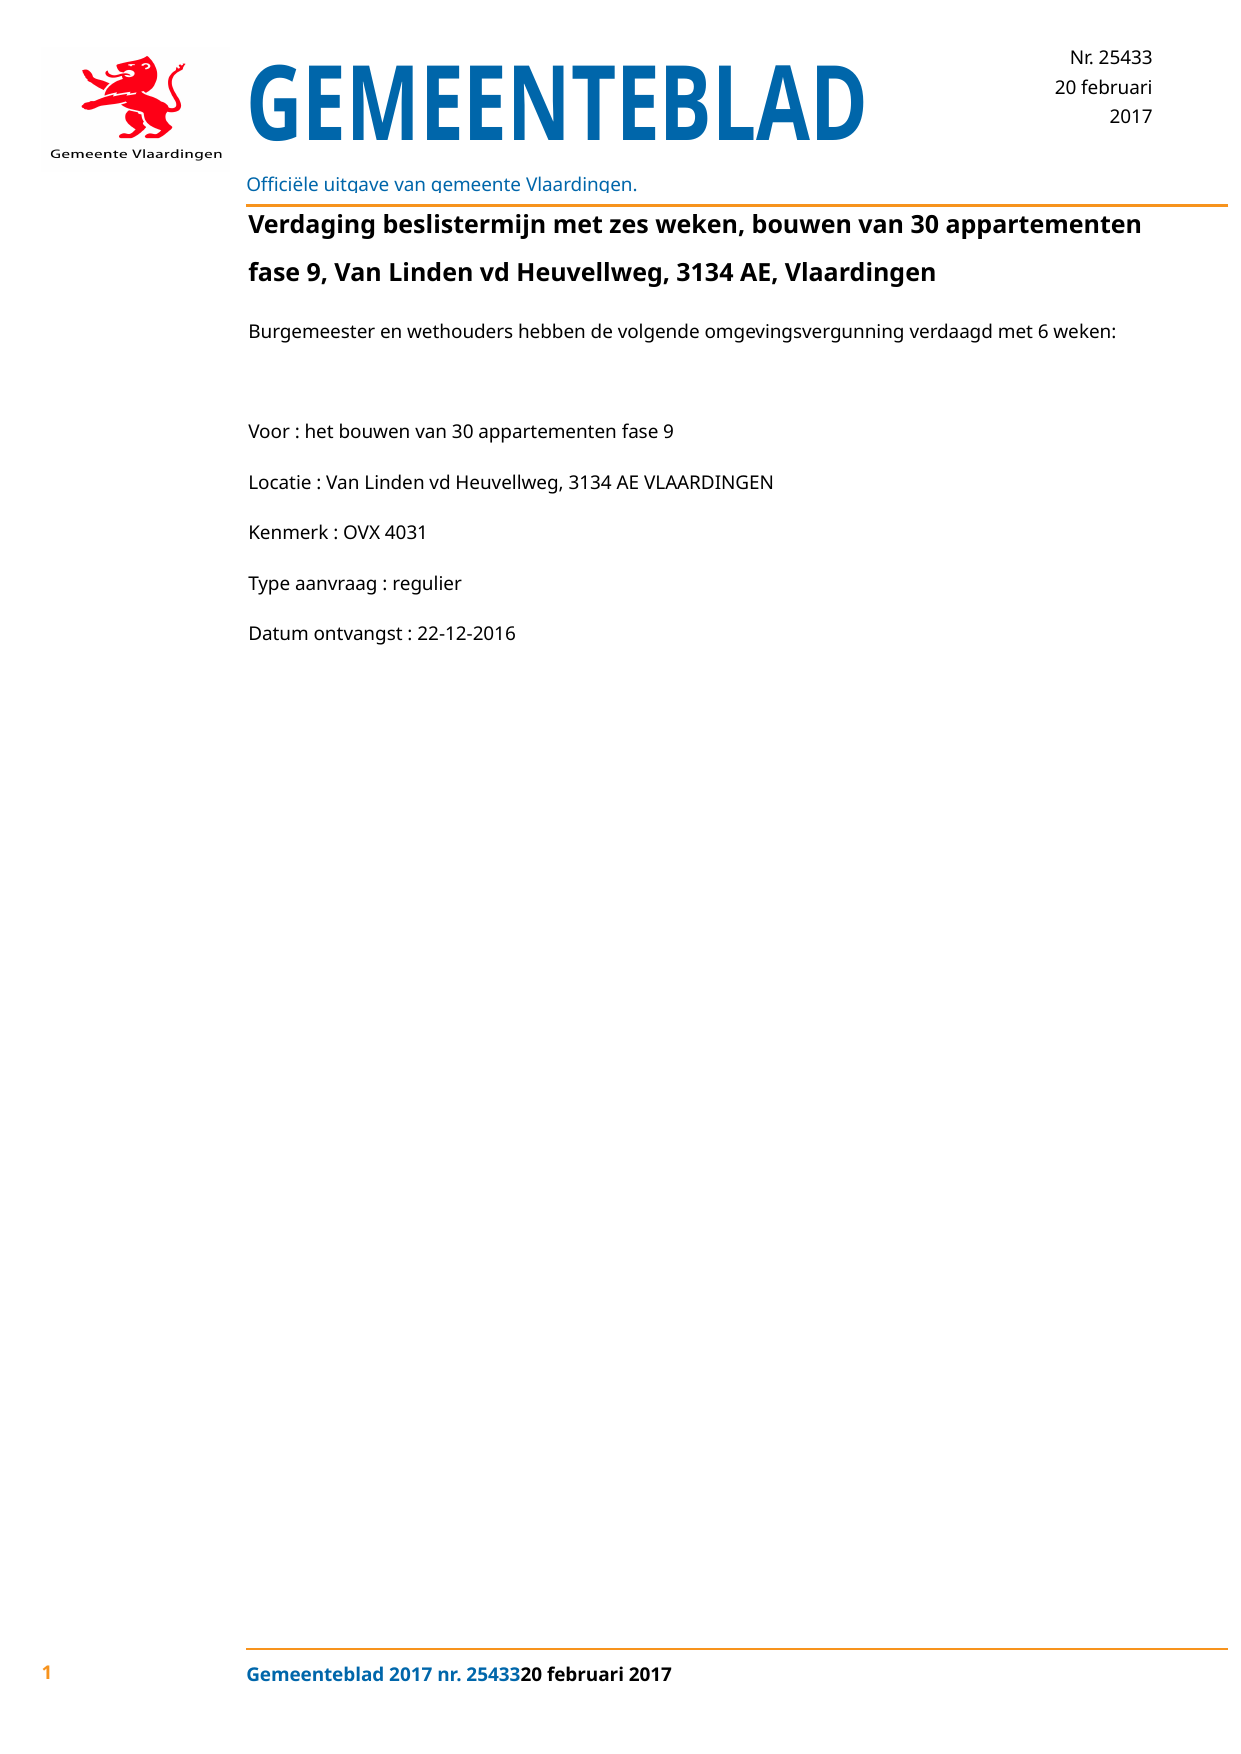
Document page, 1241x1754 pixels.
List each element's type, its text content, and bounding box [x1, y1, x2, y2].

text Verdaging beslistermijn met zes weken, bouwen van 30 appartementen fase 9, Van Linden vd Heuvellweg, 3134 AE, Vlaardingen [248, 207, 1152, 288]
text Locatie : Van Linden vd Heuvellweg, 3134 AE VLAARDINGEN [248, 469, 1152, 495]
picture [41, 47, 231, 172]
text Type aanvraag : regulier [248, 570, 1152, 596]
text Datum ontvangst : 22-12-2016 [248, 620, 1152, 646]
text Voor : het bouwen van 30 appartementen fase 9 [248, 419, 1152, 444]
text Burgemeester en wethouders hebben de volgende omgevingsvergunning verdaagd met 6 weken: [248, 318, 1152, 344]
text Kenmerk : OVX 4031 [248, 519, 1152, 545]
